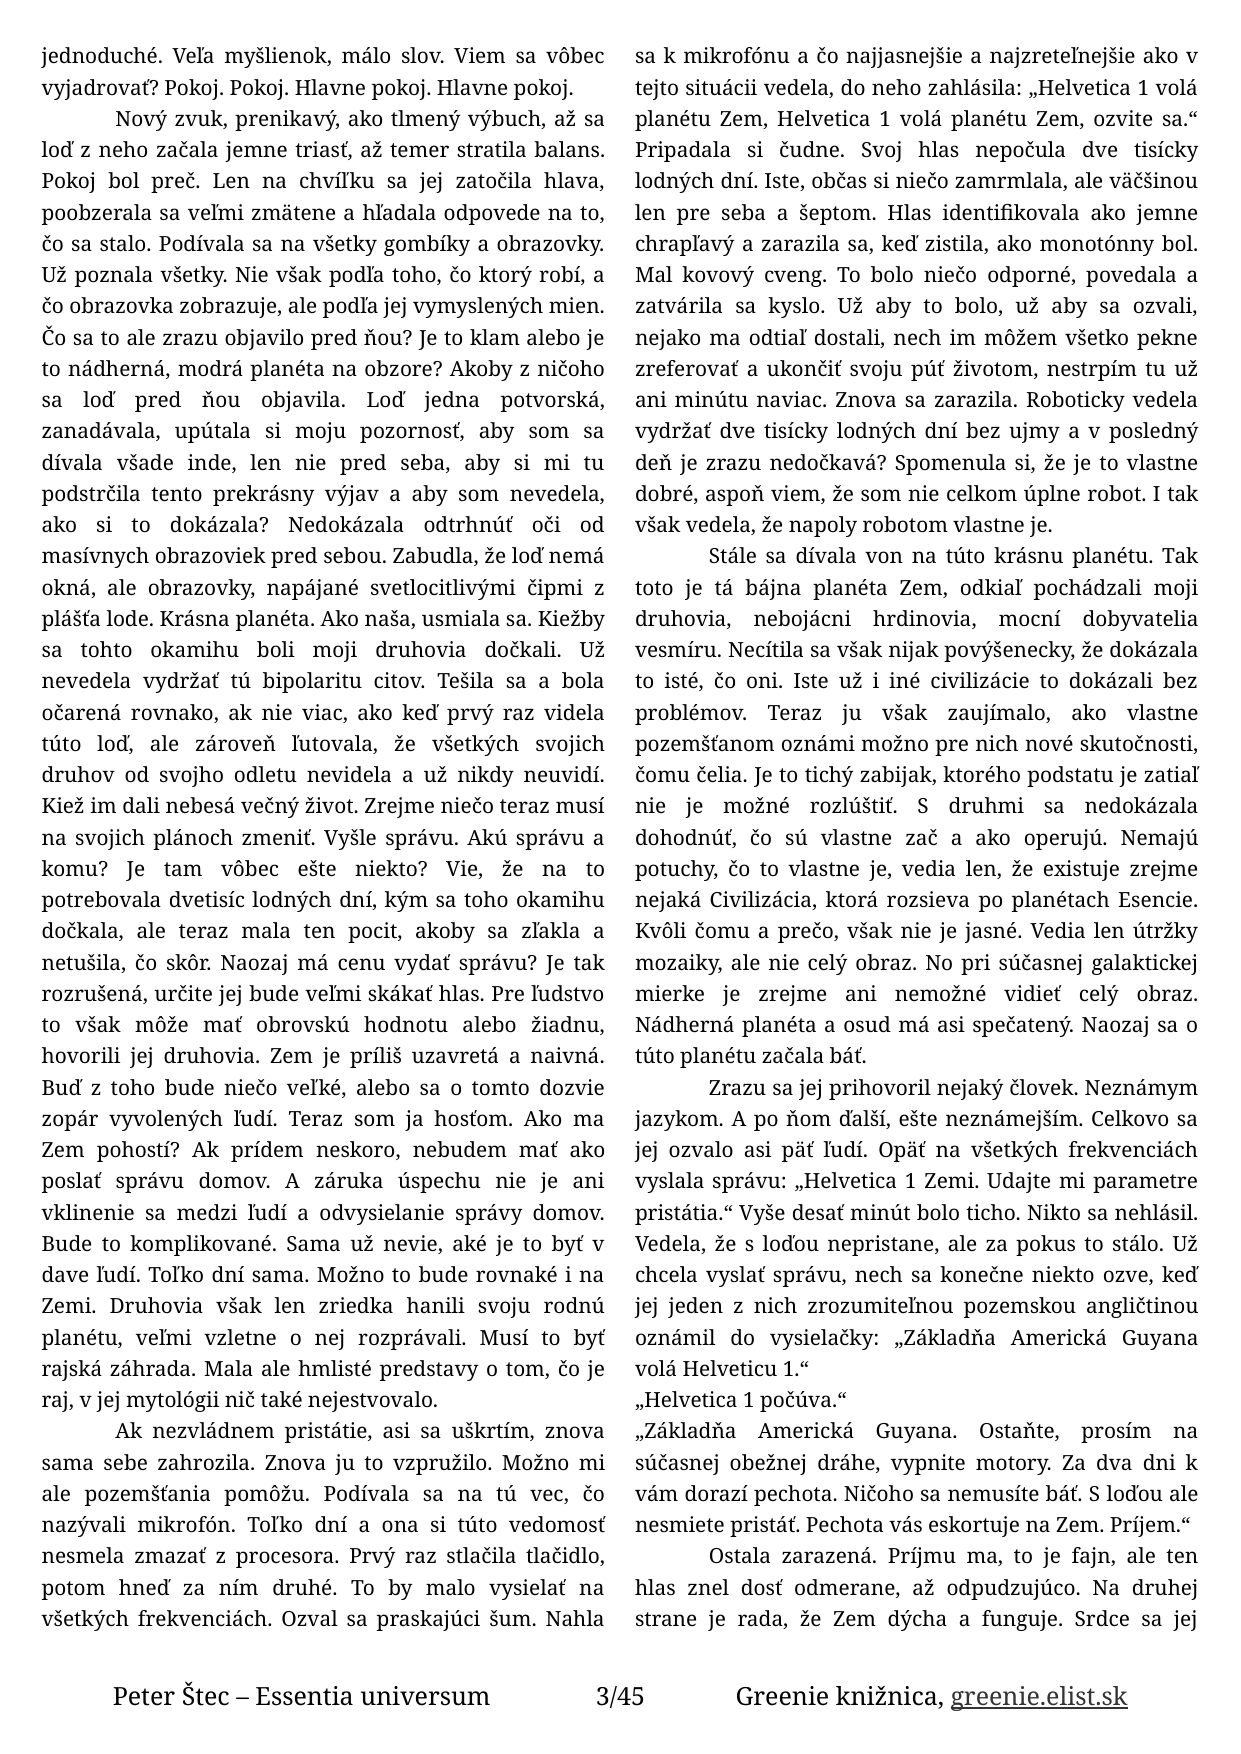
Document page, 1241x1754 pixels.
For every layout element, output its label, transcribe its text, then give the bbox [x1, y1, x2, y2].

text „Základňa Americká Guyana. Ostaňte, prosím na súčasnej obežnej dráhe, vypnite motory. Za dva dni k vám dorazí pechota. Ničoho sa nemusíte báť. S loďou ale nesmiete pristáť. Pechota vás eskortuje na Zem. Príjem.“ [635, 1416, 1199, 1538]
text „Helvetica 1 počúva.“ [635, 1385, 1199, 1413]
text sa k mikrofónu a čo najjasnejšie a najzreteľnejšie ako v tejto situácii vedela, do neho zahlásila: „Helvetica 1 volá planétu Zem, Helvetica 1 volá planétu Zem, ozvite sa.“ Pripadala si čudne. Svoj hlas nepočula dve tisícky lodných dní. Iste, občas si niečo zamrmlala, ale väčšinou len pre seba a šeptom. Hlas identifikovala ako jemne chrapľavý a zarazila sa, keď zistila, ako monotónny bol. Mal kovový cveng. To bolo niečo odporné, povedala a zatvárila sa kyslo. Už aby to bolo, už aby sa ozvali, nejako ma odtiaľ dostali, nech im môžem všetko pekne zreferovať a ukončiť svoju púť životom, nestrpím tu už ani minútu naviac. Znova sa zarazila. Roboticky vedela vydržať dve tisícky lodných dní bez ujmy a v posledný deň je zrazu nedočkavá? Spomenula si, že je to vlastne dobré, aspoň viem, že som nie celkom úplne robot. I tak však vedela, že napoly robotom vlastne je. [635, 41, 1199, 538]
text Ak nezvládnem pristátie, asi sa uškrtím, znova sama sebe zahrozila. Znova ju to vzpružilo. Možno mi ale pozemšťania pomôžu. Podívala sa na tú vec, čo nazývali mikrofón. Toľko dní a ona si túto vedomosť nesmela zmazať z procesora. Prvý raz stlačila tlačidlo, potom hneď za ním druhé. To by malo vysielať na všetkých frekvenciách. Ozval sa praskajúci šum. Nahla [41, 1416, 605, 1632]
text Zrazu sa jej prihovoril nejaký človek. Neznámym jazykom. A po ňom ďalší, ešte neznámejším. Celkovo sa jej ozvalo asi päť ľudí. Opäť na všetkých frekvenciách vyslala správu: „Helvetica 1 Zemi. Udajte mi parametre pristátia.“ Vyše desať minút bolo ticho. Nikto sa nehlásil. Vedela, že s loďou nepristane, ale za pokus to stálo. Už chcela vyslať správu, nech sa konečne niekto ozve, keď jej jeden z nich zrozumiteľnou pozemskou angličtinou oznámil do vysielačky: „Základňa Americká Guyana volá Helveticu 1.“ [635, 1073, 1199, 1382]
text Nový zvuk, prenikavý, ako tlmený výbuch, až sa loď z neho začala jemne triasť, až temer stratila balans. Pokoj bol preč. Len na chvíľku sa jej zatočila hlava, poobzerala sa veľmi zmätene a hľadala odpovede na to, čo sa stalo. Podívala sa na všetky gombíky a obrazovky. Už poznala všetky. Nie však podľa toho, čo ktorý robí, a čo obrazovka zobrazuje, ale podľa jej vymyslených mien. Čo sa to ale zrazu objavilo pred ňou? Je to klam alebo je to nádherná, modrá planéta na obzore? Akoby z ničoho sa loď pred ňou objavila. Loď jedna potvorská, zanadávala, upútala si moju pozornosť, aby som sa dívala všade inde, len nie pred seba, aby si mi tu podstrčila tento prekrásny výjav a aby som nevedela, ako si to dokázala? Nedokázala odtrhnúť oči od masívnych obrazoviek pred sebou. Zabudla, že loď nemá okná, ale obrazovky, napájané svetlocitlivými čipmi z plášťa lode. Krásna planéta. Ako naša, usmiala sa. Kiežby sa tohto okamihu boli moji druhovia dočkali. Už nevedela vydržať tú bipolaritu citov. Tešila sa a bola očarená rovnako, ak nie viac, ako keď prvý raz videla túto loď, ale zároveň ľutovala, že všetkých svojich druhov od svojho odletu nevidela a už nikdy neuvidí. Kiež im dali nebesá večný život. Zrejme niečo teraz musí na svojich plánoch zmeniť. Vyšle správu. Akú správu a komu? Je tam vôbec ešte niekto? Vie, že na to potrebovala dvetisíc lodných dní, kým sa toho okamihu dočkala, ale teraz mala ten pocit, akoby sa zľakla a netušila, čo skôr. Naozaj má cenu vydať správu? Je tak rozrušená, určite jej bude veľmi skákať hlas. Pre ľudstvo to však môže mať obrovskú hodnotu alebo žiadnu, hovorili jej druhovia. Zem je príliš uzavretá a naivná. Buď z toho bude niečo veľké, alebo sa o tomto dozvie zopár vyvolených ľudí. Teraz som ja hosťom. Ako ma Zem pohostí? Ak prídem neskoro, nebudem mať ako poslať správu domov. A záruka úspechu nie je ani vklinenie sa medzi ľudí a odvysielanie správy domov. Bude to komplikované. Sama už nevie, aké je to byť v dave ľudí. Toľko dní sama. Možno to bude rovnaké i na Zemi. Druhovia však len zriedka hanili svoju rodnú planétu, veľmi vzletne o nej rozprávali. Musí to byť rajská záhrada. Mala ale hmlisté predstavy o tom, čo je raj, v jej mytológii nič také nejestvovalo. [41, 104, 605, 1413]
text Stále sa dívala von na túto krásnu planétu. Tak toto je tá bájna planéta Zem, odkiaľ pochádzali moji druhovia, nebojácni hrdinovia, mocní dobyvatelia vesmíru. Necítila sa však nijak povýšenecky, že dokázala to isté, čo oni. Iste už i iné civilizácie to dokázali bez problémov. Teraz ju však zaujímalo, ako vlastne pozemšťanom oznámi možno pre nich nové skutočnosti, čomu čelia. Je to tichý zabijak, ktorého podstatu je zatiaľ nie je možné rozlúštiť. S druhmi sa nedokázala dohodnúť, čo sú vlastne zač a ako operujú. Nemajú potuchy, čo to vlastne je, vedia len, že existuje zrejme nejaká Civilizácia, ktorá rozsieva po planétach Esencie. Kvôli čomu a prečo, však nie je jasné. Vedia len útržky mozaiky, ale nie celý obraz. No pri súčasnej galaktickej mierke je zrejme ani nemožné vidieť celý obraz. Nádherná planéta a osud má asi spečatený. Naozaj sa o túto planétu začala báť. [635, 541, 1199, 1070]
text Ostala zarazená. Príjmu ma, to je fajn, ale ten hlas znel dosť odmerane, až odpudzujúco. Na druhej strane je rada, že Zem dýcha a funguje. Srdce sa jej [635, 1541, 1199, 1632]
text jednoduché. Veľa myšlienok, málo slov. Viem sa vôbec vyjadrovať? Pokoj. Pokoj. Hlavne pokoj. Hlavne pokoj. [41, 41, 605, 101]
